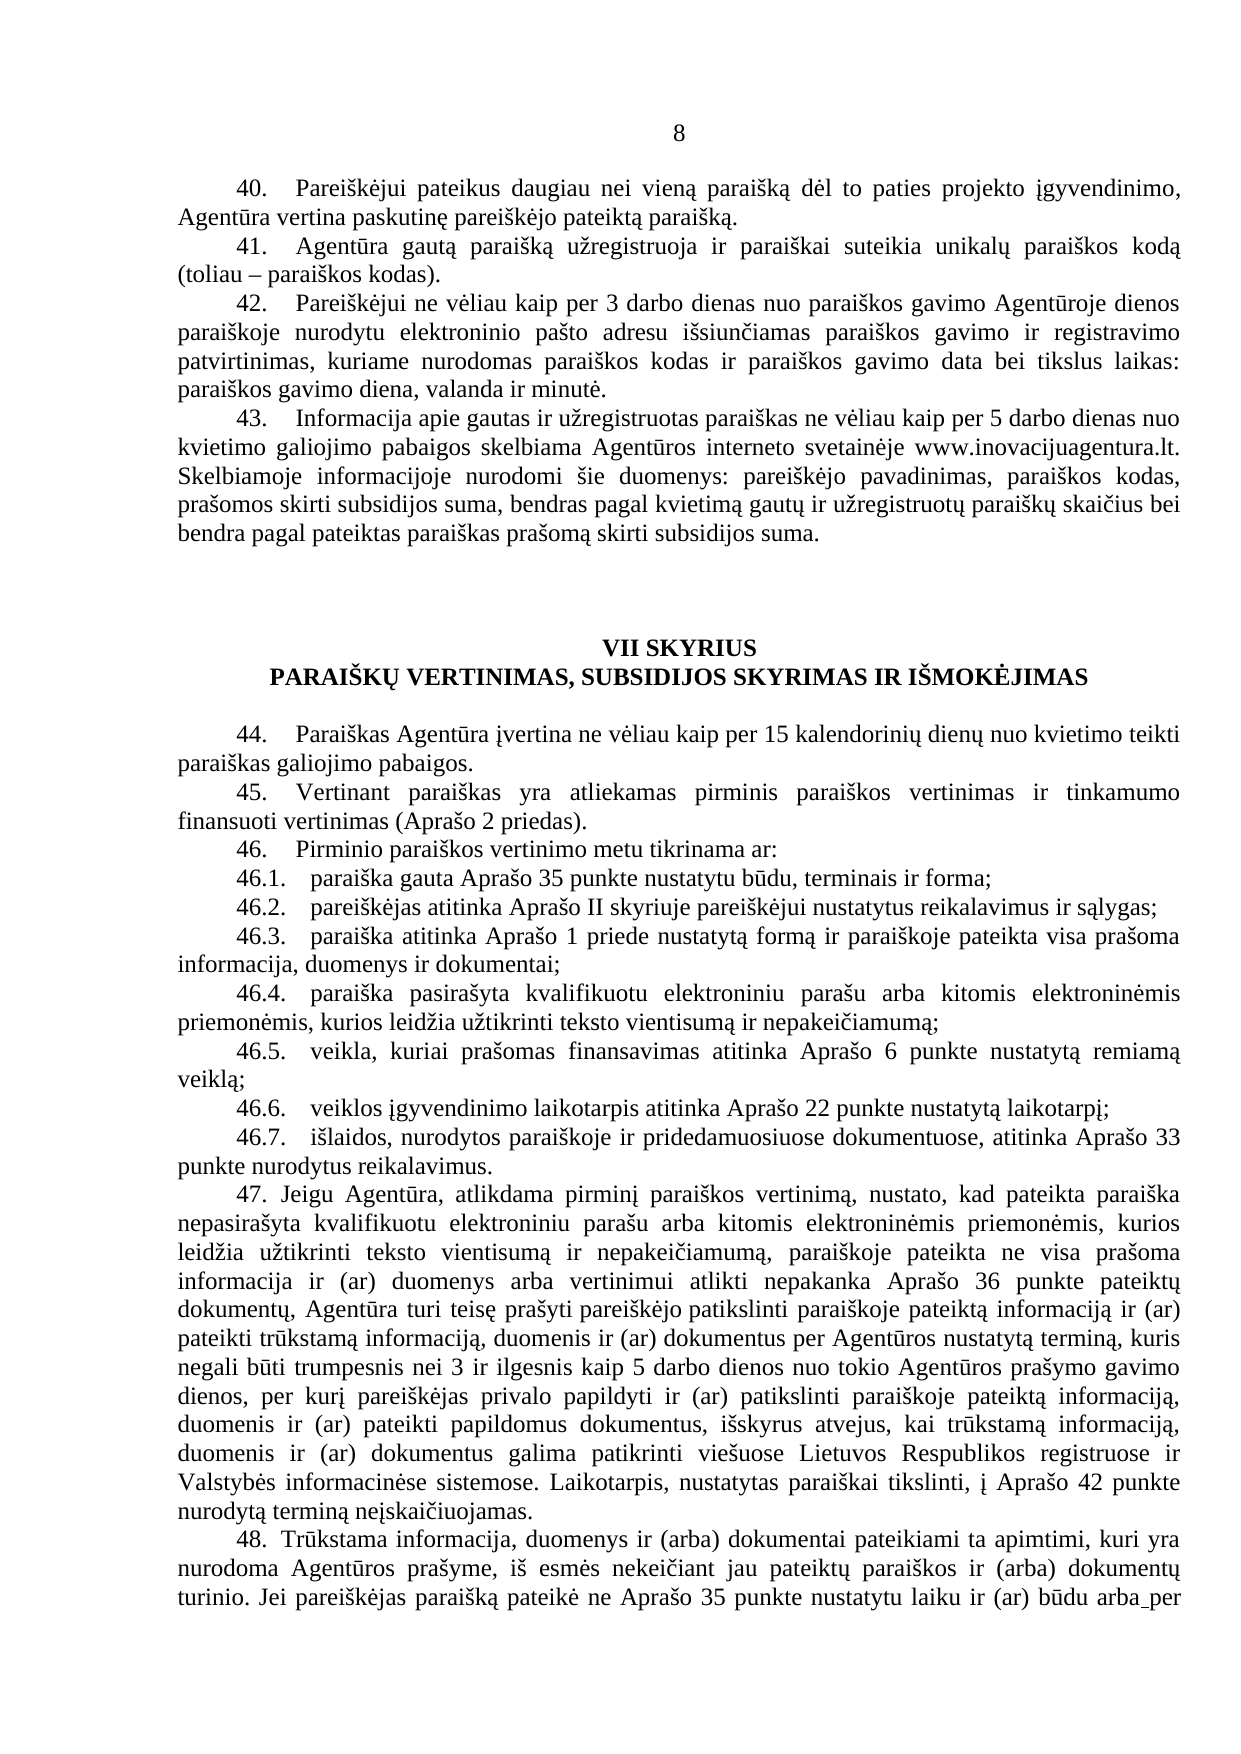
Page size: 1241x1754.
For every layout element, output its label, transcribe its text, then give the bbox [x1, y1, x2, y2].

text PARAIŠKŲ VERTINIMAS, SUBSIDIJOS SKYRIMAS IR IŠMOKĖJIMAS [177, 662, 1181, 691]
text 42. Pareiškėjui ne vėliau kaip per 3 darbo dienas nuo paraiškos gavimo Agentūroje dienos paraiškoje nurodytu elektroninio pašto adresu išsiunčiamas paraiškos gavimo ir registravimo patvirtinimas, kuriame nurodomas paraiškos kodas ir paraiškos gavimo data bei tikslus laikas: paraiškos gavimo diena, valanda ir minutė. [177, 288, 1181, 403]
subtitle 46.1. paraiška gauta Aprašo 35 punkte nustatytu būdu, terminais ir forma; [177, 863, 1181, 892]
subtitle 48. Trūkstama informacija, duomenys ir (arba) dokumentai pateikiami ta apimtimi, kuri yra nurodoma Agentūros prašyme, iš esmės nekeičiant jau pateiktų paraiškos ir (arba) dokumentų turinio. Jei pareiškėjas paraišką pateikė ne Aprašo 35 punkte nustatytu laiku ir (ar) būdu arba per [177, 1524, 1181, 1611]
subtitle 46.2. pareiškėjas atitinka Aprašo II skyriuje pareiškėjui nustatytus reikalavimus ir sąlygas; [177, 892, 1181, 921]
text 40. Pareiškėjui pateikus daugiau nei vieną paraišką dėl to paties projekto įgyvendinimo, Agentūra vertina paskutinę pareiškėjo pateiktą paraišką. [177, 173, 1181, 231]
subtitle 46.6. veiklos įgyvendinimo laikotarpis atitinka Aprašo 22 punkte nustatytą laikotarpį; [177, 1093, 1181, 1122]
text VII SKYRIUS [177, 633, 1181, 662]
subtitle 45. Vertinant paraiškas yra atliekamas pirminis paraiškos vertinimas ir tinkamumo finansuoti vertinimas (Aprašo 2 priedas). [177, 777, 1181, 834]
subtitle 46.4. paraiška pasirašyta kvalifikuotu elektroniniu parašu arba kitomis elektroninėmis priemonėmis, kurios leidžia užtikrinti teksto vientisumą ir nepakeičiamumą; [177, 978, 1181, 1036]
subtitle 46. Pirminio paraiškos vertinimo metu tikrinama ar: [177, 834, 1181, 863]
subtitle 46.5. veikla, kuriai prašomas finansavimas atitinka Aprašo 6 punkte nustatytą remiamą veiklą; [177, 1036, 1181, 1093]
subtitle 47. Jeigu Agentūra, atlikdama pirminį paraiškos vertinimą, nustato, kad pateikta paraiška nepasirašyta kvalifikuotu elektroniniu parašu arba kitomis elektroninėmis priemonėmis, kurios leidžia užtikrinti teksto vientisumą ir nepakeičiamumą, paraiškoje pateikta ne visa prašoma informacija ir (ar) duomenys arba vertinimui atlikti nepakanka Aprašo 36 punkte pateiktų dokumentų, Agentūra turi teisę prašyti pareiškėjo patikslinti paraiškoje pateiktą informaciją ir (ar) pateikti trūkstamą informaciją, duomenis ir (ar) dokumentus per Agentūros nustatytą terminą, kuris negali būti trumpesnis nei 3 ir ilgesnis kaip 5 darbo dienos nuo tokio Agentūros prašymo gavimo dienos, per kurį pareiškėjas privalo papildyti ir (ar) patikslinti paraiškoje pateiktą informaciją, duomenis ir (ar) pateikti papildomus dokumentus, išskyrus atvejus, kai trūkstamą informaciją, duomenis ir (ar) dokumentus galima patikrinti viešuose Lietuvos Respublikos registruose ir Valstybės informacinėse sistemose. Laikotarpis, nustatytas paraiškai tikslinti, į Aprašo 42 punkte nurodytą terminą neįskaičiuojamas. [177, 1179, 1181, 1524]
text 43. Informacija apie gautas ir užregistruotas paraiškas ne vėliau kaip per 5 darbo dienas nuo kvietimo galiojimo pabaigos skelbiama Agentūros interneto svetainėje www.inovacijuagentura.lt. Skelbiamoje informacijoje nurodomi šie duomenys: pareiškėjo pavadinimas, paraiškos kodas, prašomos skirti subsidijos suma, bendras pagal kvietimą gautų ir užregistruotų paraiškų skaičius bei bendra pagal pateiktas paraiškas prašomą skirti subsidijos suma. [177, 403, 1181, 547]
subtitle 46.7. išlaidos, nurodytos paraiškoje ir pridedamuosiuose dokumentuose, atitinka Aprašo 33 punkte nurodytus reikalavimus. [177, 1122, 1181, 1179]
subtitle 44. Paraiškas Agentūra įvertina ne vėliau kaip per 15 kalendorinių dienų nuo kvietimo teikti paraiškas galiojimo pabaigos. [177, 719, 1181, 777]
subtitle 46.3. paraiška atitinka Aprašo 1 priede nustatytą formą ir paraiškoje pateikta visa prašoma informacija, duomenys ir dokumentai; [177, 921, 1181, 978]
text 41. Agentūra gautą paraišką užregistruoja ir paraiškai suteikia unikalų paraiškos kodą (toliau – paraiškos kodas). [177, 231, 1181, 288]
